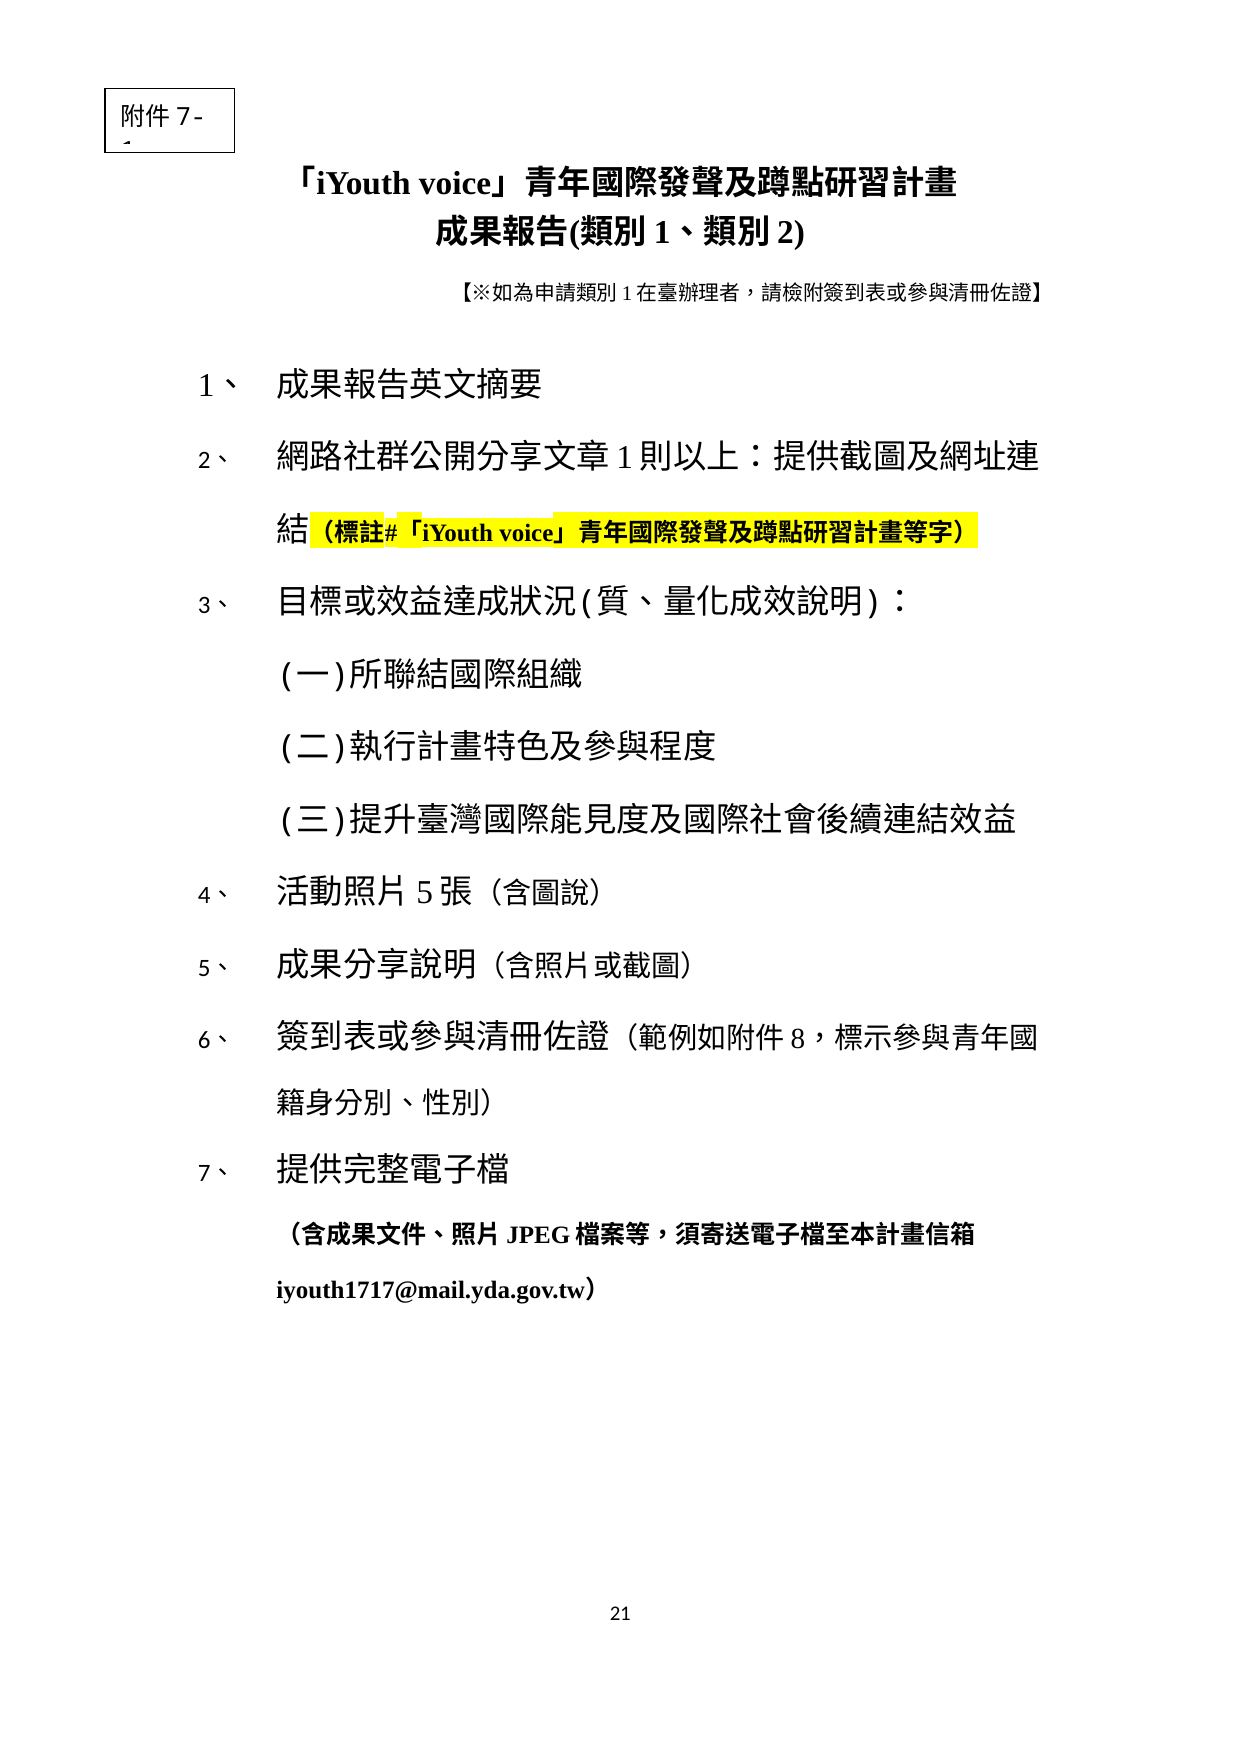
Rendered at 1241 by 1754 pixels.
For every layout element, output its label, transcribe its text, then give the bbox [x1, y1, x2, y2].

list 提供完整電子檔 [198, 1143, 1053, 1191]
text 【※如為申請類別1在臺辦理者，請檢附簽到表或參與清冊佐證】 [187, 277, 1053, 307]
text (三)提升臺灣國際能見度及國際社會後續連結效益 [276, 793, 1053, 841]
text [106, 89, 234, 152]
text (二)執行計畫特色及參與程度 [276, 720, 1053, 768]
list 網路社群公開分享文章1則以上：提供截圖及網址連結（標註#「iYouth voice」青年國際發聲及蹲點研習計畫等字） [198, 430, 1053, 551]
list 成果報告英文摘要 [198, 358, 1053, 406]
list 成果分享說明（含照片或截圖） [198, 938, 1053, 986]
text 「iYouth voice」青年國際發聲及蹲點研習計畫 [187, 156, 1053, 204]
text (一)所聯結國際組織 [276, 647, 1053, 696]
list 活動照片5張（含圖說） [198, 865, 1053, 913]
list 目標或效益達成狀況(質、量化成效說明)： [198, 575, 1053, 623]
text （含成果文件、照片JPEG檔案等，須寄送電子檔至本計畫信箱iyouth1717@mail.yda.gov.tw） [276, 1215, 1053, 1306]
list 簽到表或參與清冊佐證（範例如附件8，標示參與青年國籍身分別、性別） [198, 1010, 1053, 1122]
text 成果報告(類別1、類別2) [187, 204, 1053, 253]
text 附件7-1 [121, 96, 219, 144]
